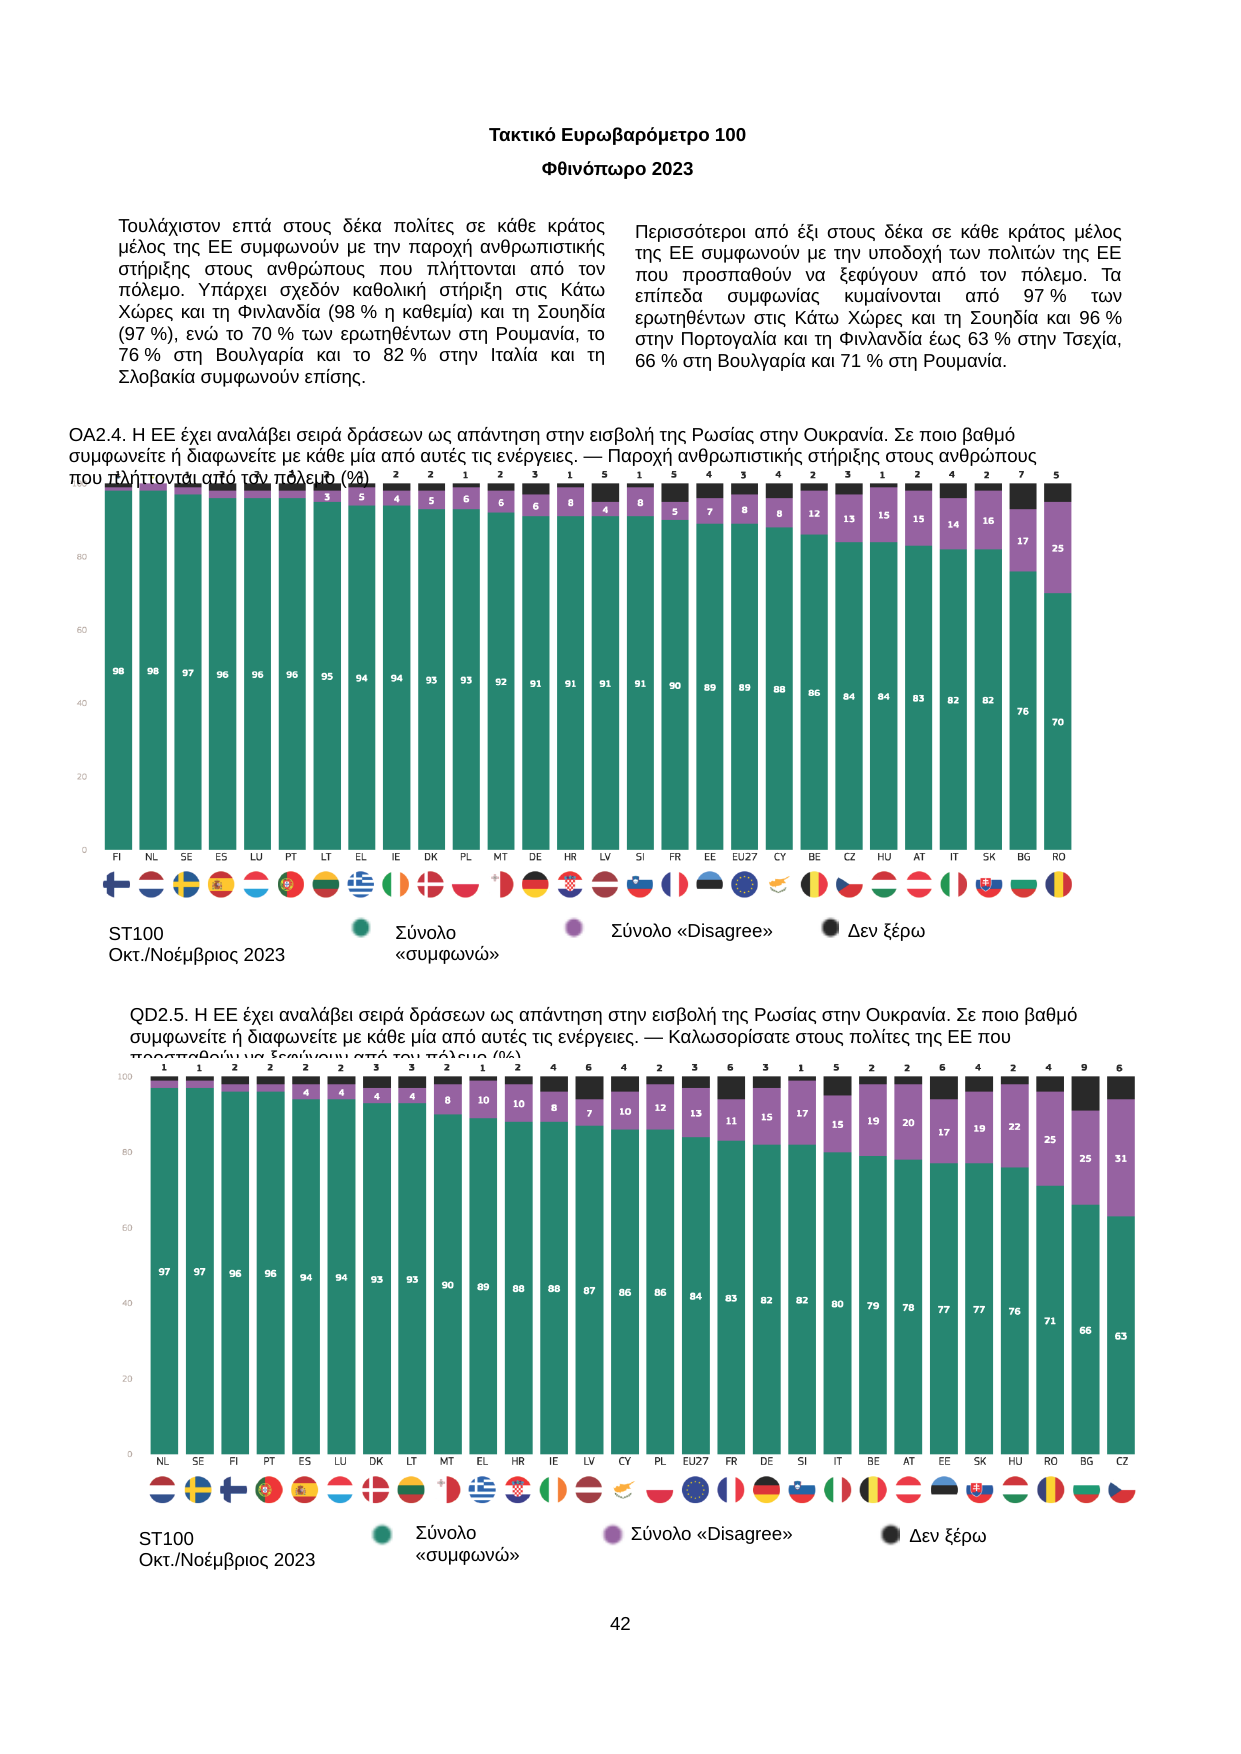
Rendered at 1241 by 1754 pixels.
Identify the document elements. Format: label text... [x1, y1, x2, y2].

text Τουλάχιστον επτά στους δέκα πολίτες σε κάθε κράτος μέλος της ΕΕ συμφωνούν με την παροχή ανθρωπιστικής στήριξης στους ανθρώπους που πλήττονται από τον πόλεμο. Υπάρχει σχεδόν καθολική στήριξη στις Κάτω Χώρες και τη Φινλανδία (98 % η καθεμία) και τη Σουηδία (97 %), ενώ το 70 % των ερωτηθέντων στη Ρουμανία, το 76 % στη Βουλγαρία και το 82 % στην Ιταλία και τη Σλοβακία συμφωνούν επίσης. [118, 214, 605, 387]
text Περισσότεροι από έξι στους δέκα σε κάθε κράτος μέλος της ΕΕ συμφωνούν με την υποδοχή των πολιτών της ΕΕ που προσπαθούν να ξεφύγουν από τον πόλεμο. Τα επίπεδα συμφωνίας κυμαίνονται από 97 % των ερωτηθέντων στις Κάτω Χώρες και τη Σουηδία και 96 % στην Πορτογαλία και τη Φινλανδία έως 63 % στην Τσεχία, 66 % στη Βουλγαρία και 71 % στη Ρουμανία. [635, 220, 1122, 371]
picture [63, 466, 1083, 954]
picture [108, 1058, 1146, 1562]
